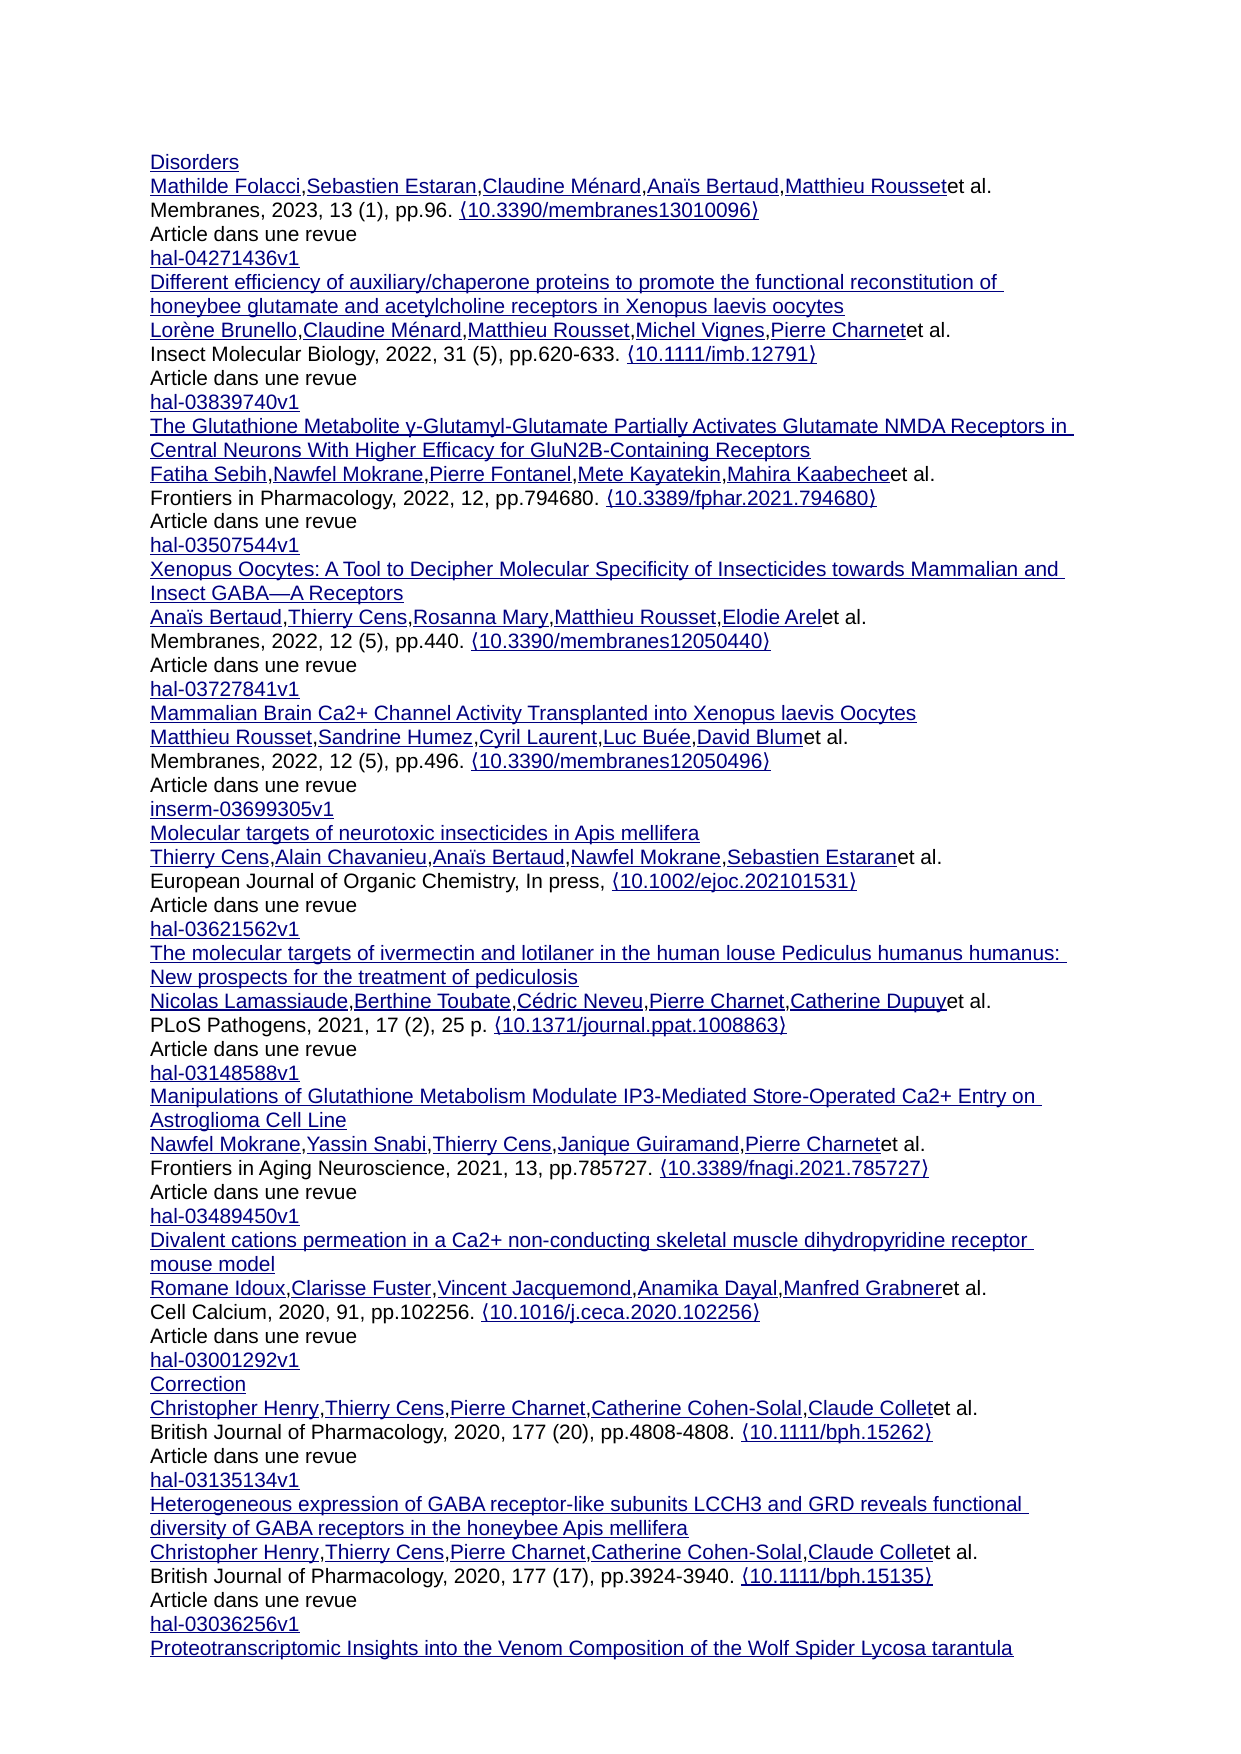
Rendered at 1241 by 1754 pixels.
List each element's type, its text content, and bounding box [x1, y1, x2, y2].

table_cell The molecular targets of ivermectin and lotilaner in the human louse Pediculus humanus humanus: New prospects for the treatment of pediculosis Nicolas Lamassiaude,Berthine Toubate,Cédric Neveu,Pierre Charnet,Catherine Dupuyet al. PLoS Pathogens, 2021, 17 (2), 25 p. ⟨10.1371/journal.ppat.1008863⟩ Article dans une revue hal-03148588v1 [150, 941, 1090, 1084]
table_cell Manipulations of Glutathione Metabolism Modulate IP3-Mediated Store-Operated Ca2+ Entry on Astroglioma Cell Line Nawfel Mokrane,Yassin Snabi,Thierry Cens,Janique Guiramand,Pierre Charnetet al. Frontiers in Aging Neuroscience, 2021, 13, pp.785727. ⟨10.3389/fnagi.2021.785727⟩ Article dans une revue hal-03489450v1 [150, 1084, 1090, 1228]
table_cell Proteotranscriptomic Insights into the Venom Composition of the Wolf Spider Lycosa tarantula [150, 1635, 1090, 1659]
table_cell Divalent cations permeation in a Ca2+ non-conducting skeletal muscle dihydropyridine receptor mouse model Romane Idoux,Clarisse Fuster,Vincent Jacquemond,Anamika Dayal,Manfred Grabneret al. Cell Calcium, 2020, 91, pp.102256. ⟨10.1016/j.ceca.2020.102256⟩ Article dans une revue hal-03001292v1 [150, 1228, 1090, 1372]
table_cell Heterogeneous expression of GABA receptor‐like subunits LCCH3 and GRD reveals functional diversity of GABA receptors in the honeybee Apis mellifera Christopher Henry,Thierry Cens,Pierre Charnet,Catherine Cohen-Solal,Claude Colletet al. British Journal of Pharmacology, 2020, 177 (17), pp.3924-3940. ⟨10.1111/bph.15135⟩ Article dans une revue hal-03036256v1 [150, 1492, 1090, 1635]
table_cell Molecular targets of neurotoxic insecticides in Apis mellifera Thierry Cens,Alain Chavanieu,Anaïs Bertaud,Nawfel Mokrane,Sebastien Estaranet al. European Journal of Organic Chemistry, In press, ⟨10.1002/ejoc.202101531⟩ Article dans une revue hal-03621562v1 [150, 821, 1090, 941]
table_cell Xenopus Oocytes: A Tool to Decipher Molecular Specificity of Insecticides towards Mammalian and Insect GABA—A Receptors Anaïs Bertaud,Thierry Cens,Rosanna Mary,Matthieu Rousset,Elodie Arelet al. Membranes, 2022, 12 (5), pp.440. ⟨10.3390/membranes12050440⟩ Article dans une revue hal-03727841v1 [150, 557, 1090, 701]
table_cell Disorders Mathilde Folacci,Sebastien Estaran,Claudine Ménard,Anaïs Bertaud,Matthieu Roussetet al. Membranes, 2023, 13 (1), pp.96. ⟨10.3390/membranes13010096⟩ Article dans une revue hal-04271436v1 [150, 150, 1090, 270]
table_cell Different efficiency of auxiliary/chaperone proteins to promote the functional reconstitution of honeybee glutamate and acetylcholine receptors in Xenopus laevis oocytes Lorène Brunello,Claudine Ménard,Matthieu Rousset,Michel Vignes,Pierre Charnetet al. Insect Molecular Biology, 2022, 31 (5), pp.620-633. ⟨10.1111/imb.12791⟩ Article dans une revue hal-03839740v1 [150, 270, 1090, 413]
table_cell Mammalian Brain Ca2+ Channel Activity Transplanted into Xenopus laevis Oocytes Matthieu Rousset,Sandrine Humez,Cyril Laurent,Luc Buée,David Blumet al. Membranes, 2022, 12 (5), pp.496. ⟨10.3390/membranes12050496⟩ Article dans une revue inserm-03699305v1 [150, 701, 1090, 821]
table_cell Correction Christopher Henry,Thierry Cens,Pierre Charnet,Catherine Cohen-Solal,Claude Colletet al. British Journal of Pharmacology, 2020, 177 (20), pp.4808-4808. ⟨10.1111/bph.15262⟩ Article dans une revue hal-03135134v1 [150, 1372, 1090, 1492]
table_cell The Glutathione Metabolite γ-Glutamyl-Glutamate Partially Activates Glutamate NMDA Receptors in Central Neurons With Higher Efficacy for GluN2B-Containing Receptors Fatiha Sebih,Nawfel Mokrane,Pierre Fontanel,Mete Kayatekin,Mahira Kaabecheet al. Frontiers in Pharmacology, 2022, 12, pp.794680. ⟨10.3389/fphar.2021.794680⟩ Article dans une revue hal-03507544v1 [150, 414, 1090, 557]
